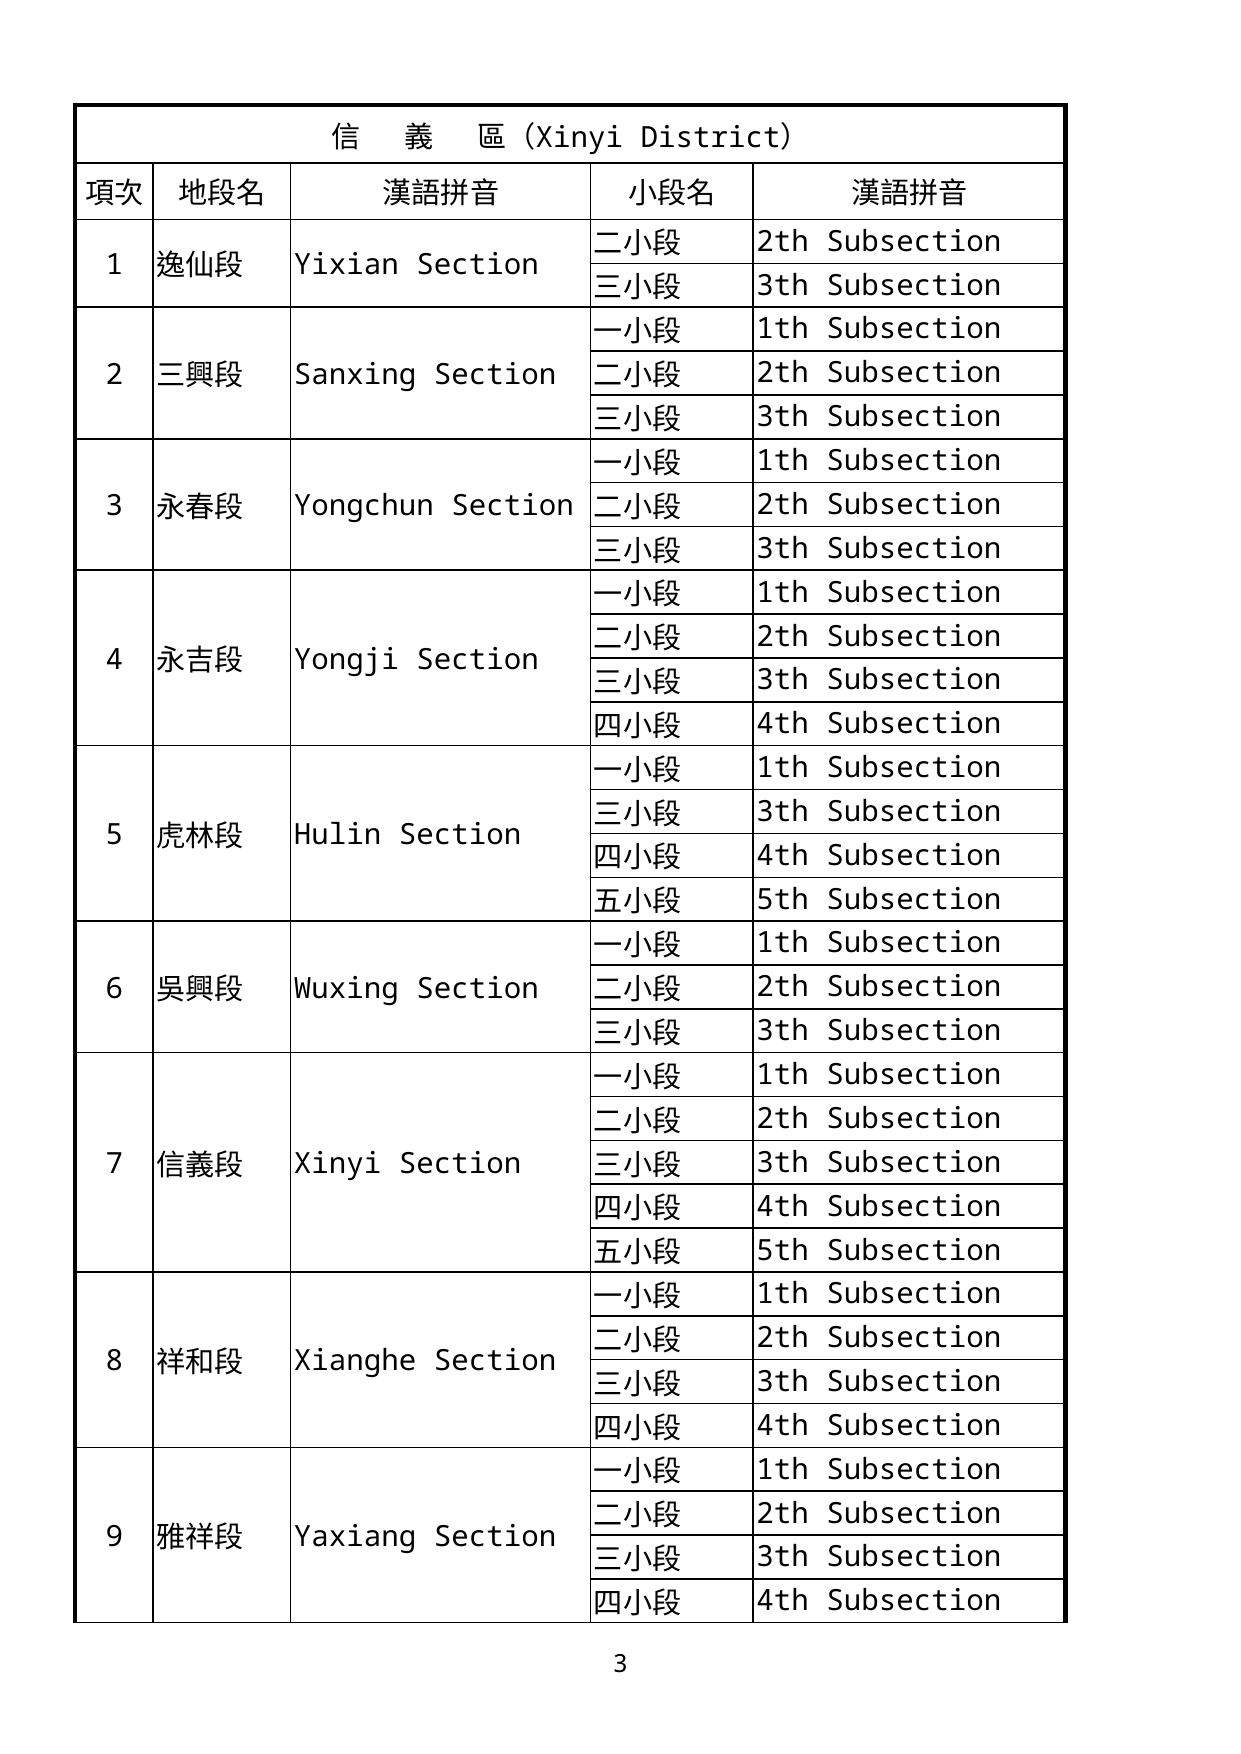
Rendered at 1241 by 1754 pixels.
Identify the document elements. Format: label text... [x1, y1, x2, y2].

table_cell 4th Subsection [754, 1404, 1063, 1446]
table_cell 一小段 [591, 1448, 752, 1490]
table_cell 1th Subsection [754, 1448, 1063, 1490]
table_cell 四小段 [591, 1580, 752, 1622]
table_cell 2th Subsection [754, 1492, 1063, 1534]
table_cell 二小段 [591, 1097, 752, 1139]
table_cell Wuxing Section [291, 922, 590, 1052]
table_cell 2th Subsection [754, 483, 1063, 526]
table_cell 5 [77, 746, 152, 920]
table_cell Yongji Section [291, 571, 590, 745]
table_cell 永吉段 [154, 571, 290, 745]
table_cell 漢語拼音 [291, 164, 590, 218]
table_cell 一小段 [591, 440, 752, 482]
table_cell 四小段 [591, 1404, 752, 1446]
table_cell 4 [77, 571, 152, 745]
table_cell 2th Subsection [754, 1097, 1063, 1139]
table_cell 吳興段 [154, 922, 290, 1052]
table_cell 3th Subsection [754, 1360, 1063, 1403]
table_cell 3th Subsection [754, 264, 1063, 306]
table_cell 一小段 [591, 308, 752, 350]
table_cell 永春段 [154, 440, 290, 569]
table_cell 祥和段 [154, 1273, 290, 1446]
table_cell 1th Subsection [754, 746, 1063, 789]
table_cell 3th Subsection [754, 790, 1063, 832]
table_cell 信義段 [154, 1053, 290, 1271]
table_cell 6 [77, 922, 152, 1052]
table_cell 三小段 [591, 264, 752, 306]
table_cell 2th Subsection [754, 352, 1063, 394]
table_cell 二小段 [591, 966, 752, 1008]
table_cell 項次 [77, 164, 152, 218]
table_cell 二小段 [591, 1492, 752, 1534]
table_cell 4th Subsection [754, 1580, 1063, 1622]
table_cell 1th Subsection [754, 922, 1063, 964]
table_cell 二小段 [591, 352, 752, 394]
table_cell 7 [77, 1053, 152, 1271]
table_cell 5th Subsection [754, 878, 1063, 920]
table_cell Sanxing Section [291, 308, 590, 438]
table_cell 一小段 [591, 571, 752, 613]
table_cell 二小段 [591, 483, 752, 526]
table_cell Hulin Section [291, 746, 590, 920]
table_cell 3th Subsection [754, 1141, 1063, 1183]
table_cell 3th Subsection [754, 1536, 1063, 1578]
table_cell 4th Subsection [754, 703, 1063, 745]
table_cell 8 [77, 1273, 152, 1446]
table_cell 一小段 [591, 1273, 752, 1315]
table_cell 2th Subsection [754, 1317, 1063, 1359]
table_cell 1th Subsection [754, 1053, 1063, 1096]
table_cell 5th Subsection [754, 1229, 1063, 1271]
table_cell 三小段 [591, 1141, 752, 1183]
table_cell 2th Subsection [754, 966, 1063, 1008]
table_cell 2 [77, 308, 152, 438]
table_cell 小段名 [591, 164, 752, 218]
table_cell 二小段 [591, 1317, 752, 1359]
table_cell 三興段 [154, 308, 290, 438]
table_cell 五小段 [591, 878, 752, 920]
table_cell Xianghe Section [291, 1273, 590, 1446]
table_cell 3 [77, 440, 152, 569]
table_cell 四小段 [591, 834, 752, 876]
table_cell 1 [77, 220, 152, 306]
table_cell 1th Subsection [754, 1273, 1063, 1315]
table_cell Yaxiang Section [291, 1448, 590, 1622]
table_cell 1th Subsection [754, 308, 1063, 350]
table_cell 虎林段 [154, 746, 290, 920]
table_cell 9 [77, 1448, 152, 1622]
table_cell 三小段 [591, 396, 752, 438]
table_cell 雅祥段 [154, 1448, 290, 1622]
table_cell 3th Subsection [754, 527, 1063, 569]
table_cell 1th Subsection [754, 440, 1063, 482]
table_cell Yixian Section [291, 220, 590, 306]
table_cell 3th Subsection [754, 1010, 1063, 1052]
table_cell Yongchun Section [291, 440, 590, 569]
table_cell 三小段 [591, 527, 752, 569]
table_cell 三小段 [591, 1536, 752, 1578]
table_cell 二小段 [591, 220, 752, 262]
table_cell 3th Subsection [754, 396, 1063, 438]
table_cell 四小段 [591, 1185, 752, 1227]
table_cell 三小段 [591, 1010, 752, 1052]
table_cell 逸仙段 [154, 220, 290, 306]
table_cell 2th Subsection [754, 615, 1063, 657]
table_cell 一小段 [591, 746, 752, 789]
table_cell Xinyi Section [291, 1053, 590, 1271]
table_cell 二小段 [591, 615, 752, 657]
table_cell 三小段 [591, 659, 752, 701]
table_header 信 義 區（Xinyi District） [77, 107, 1063, 162]
table_cell 3th Subsection [754, 659, 1063, 701]
table_cell 四小段 [591, 703, 752, 745]
table_cell 一小段 [591, 922, 752, 964]
table_cell 2th Subsection [754, 220, 1063, 262]
table_cell 一小段 [591, 1053, 752, 1096]
table_cell 五小段 [591, 1229, 752, 1271]
table_cell 地段名 [154, 164, 290, 218]
table_cell 4th Subsection [754, 834, 1063, 876]
table_cell 三小段 [591, 1360, 752, 1403]
table_cell 漢語拼音 [754, 164, 1063, 218]
table_cell 4th Subsection [754, 1185, 1063, 1227]
table_cell 三小段 [591, 790, 752, 832]
table_cell 1th Subsection [754, 571, 1063, 613]
